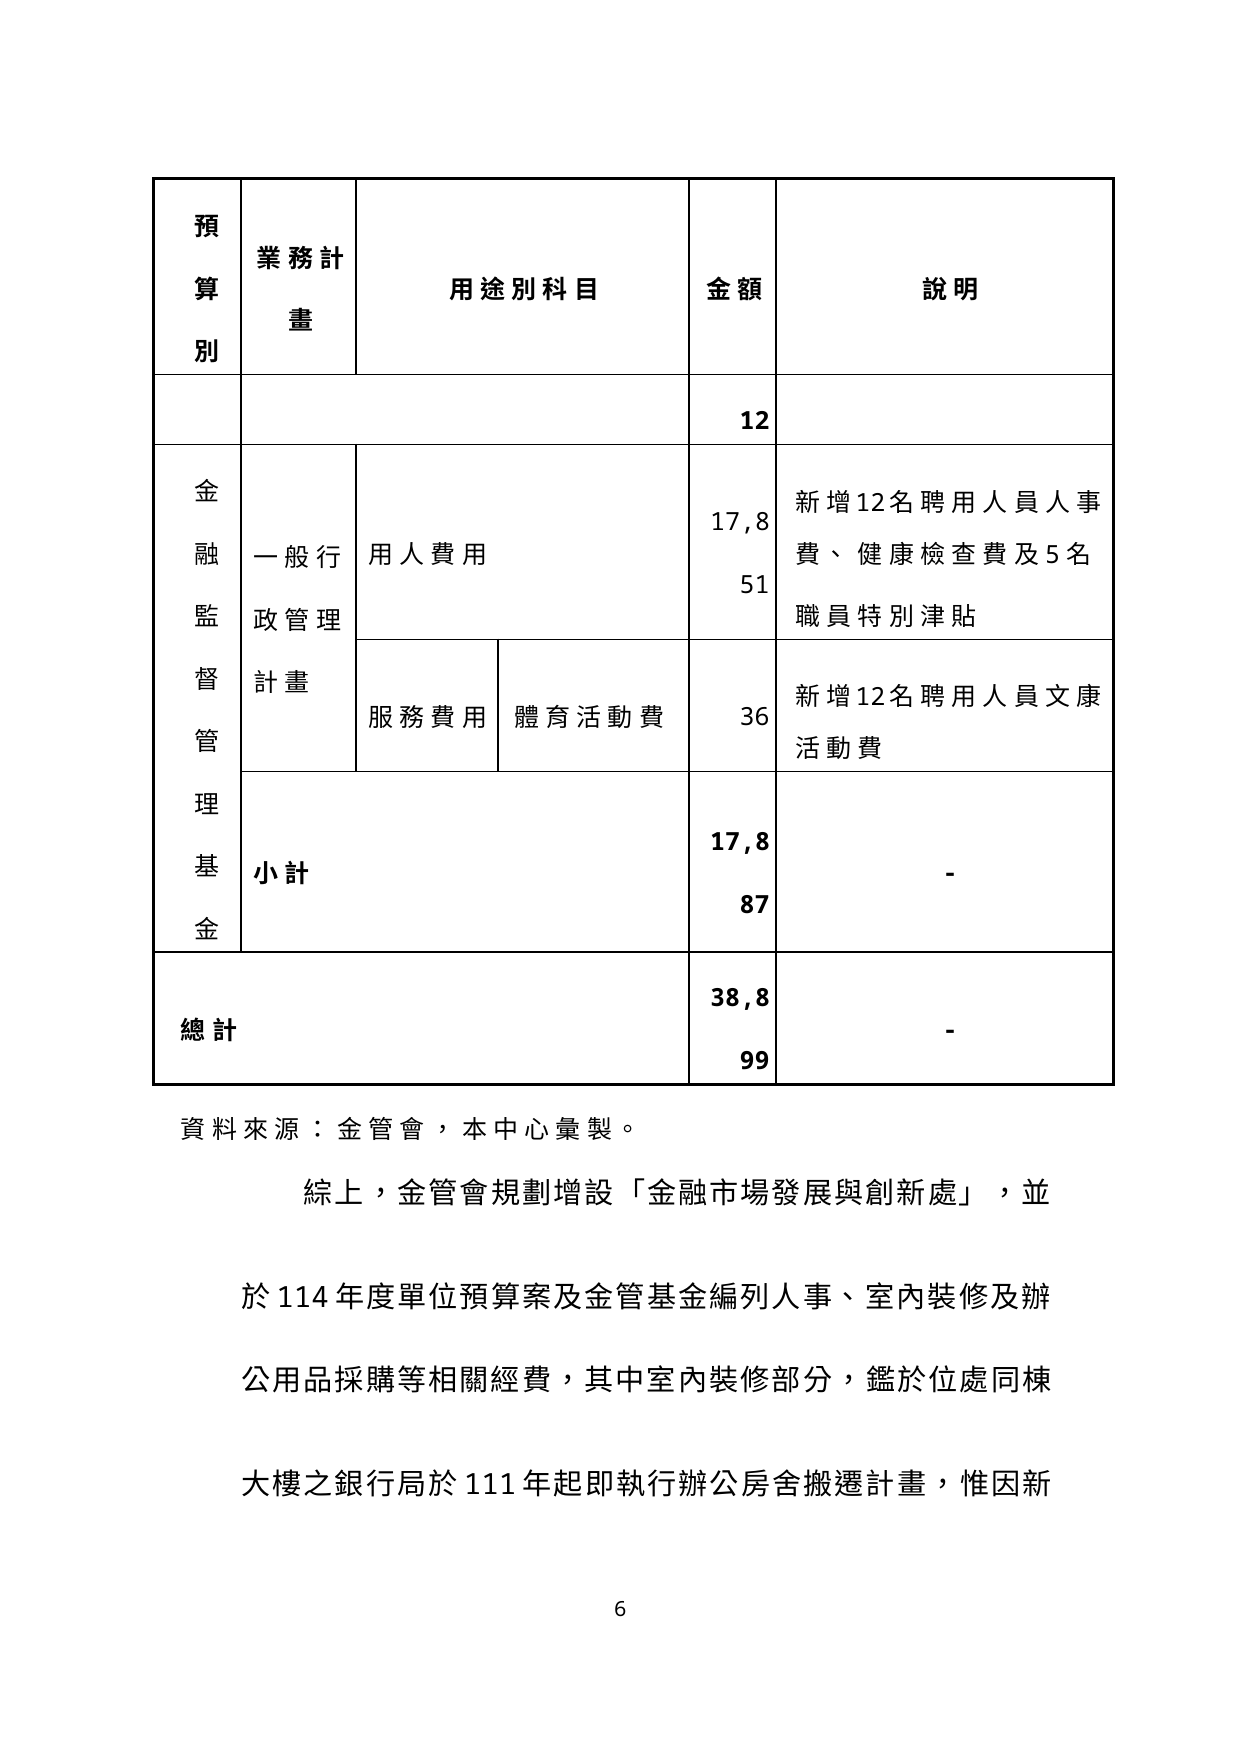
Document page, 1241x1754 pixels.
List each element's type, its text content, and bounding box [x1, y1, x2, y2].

table_cell [242, 375, 688, 443]
table_cell 總計 [155, 953, 688, 1083]
table_cell - [777, 772, 1112, 951]
table_cell 金融監督管理基金 [155, 445, 240, 951]
table_header 用途別科目 [357, 180, 688, 374]
table_cell 38,899 [690, 953, 775, 1083]
table_cell 36 [690, 640, 775, 771]
table_header 說明 [777, 180, 1112, 374]
table_cell 17,851 [690, 445, 775, 638]
text 綜上，金管會規劃增設「金融市場發展與創新處」，並於114年度單位預算案及金管基金編列人事、室內裝修及辦公用品採購等相關經費，其中室內裝修部分，鑑於位處同棟大樓之銀行局於111年起即執行辦公房舍搬遷計畫，惟因新 [236, 1149, 1063, 1524]
table_cell 小計 [242, 772, 688, 951]
table_cell 用人費用 [357, 445, 688, 638]
table_cell [155, 375, 240, 443]
table_cell 新增12名聘用人員文康活動費 [777, 640, 1112, 771]
table_cell 一般行政管理計畫 [242, 445, 355, 771]
table_cell 17,887 [690, 772, 775, 951]
table_cell 體育活動費 [499, 640, 688, 771]
table_cell - [777, 375, 1112, 443]
text 資料來源：金管會，本中心彙製。 [163, 1086, 1063, 1149]
table_cell - [777, 953, 1112, 1083]
table_cell 服務費用 [357, 640, 497, 771]
table_header 金額 [690, 180, 775, 374]
table_cell 12 [690, 375, 775, 443]
table_header 預算別 [155, 180, 240, 374]
table_cell 新增12名聘用人員人事費、健康檢查費及5名職員特別津貼 [777, 445, 1112, 638]
table_header 業務計畫 [242, 180, 355, 374]
